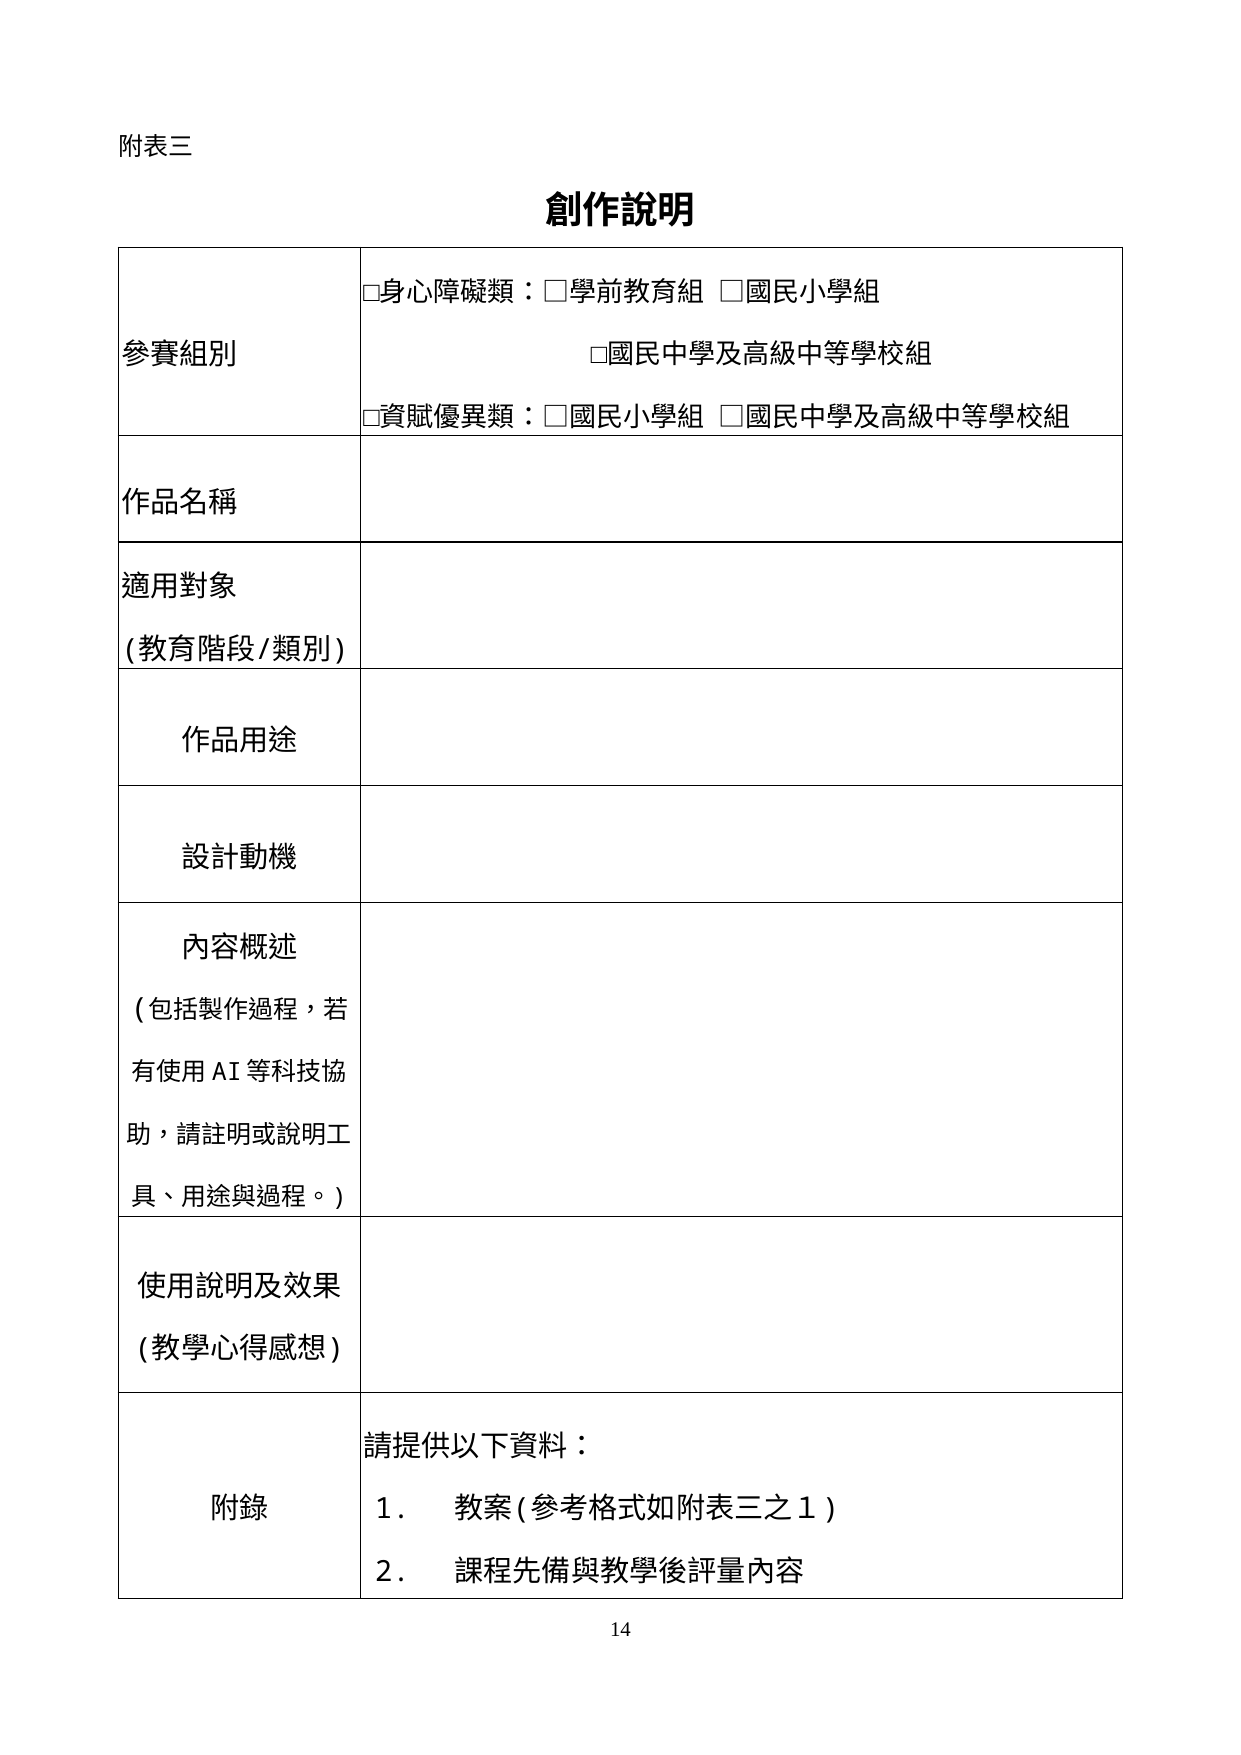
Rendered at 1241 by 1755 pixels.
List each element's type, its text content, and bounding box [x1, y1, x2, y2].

table_cell 使用說明及效果(教學心得感想) [119, 1217, 360, 1392]
table_cell 附錄 [119, 1393, 360, 1598]
table_cell [361, 669, 1122, 785]
table_cell 內容概述 (包括製作過程，若有使用AI等科技協助，請註明或說明工具、用途與過程。) [119, 903, 360, 1216]
table_cell 作品用途 [119, 669, 360, 785]
table_header 參賽組別 [119, 248, 360, 435]
table_cell [361, 543, 1122, 667]
table_cell [361, 1217, 1122, 1392]
table_cell [361, 436, 1122, 541]
text 附表三 [118, 103, 1122, 165]
table_cell [361, 903, 1122, 1216]
table_cell 適用對象 (教育階段/類別) [119, 543, 360, 667]
table_header □身心障礙類：□學前教育組 □國民小學組 □國民中學及高級中等學校組 □資賦優異類：□國民小學組 □國民中學及高級中等學校組 [361, 248, 1122, 435]
table_cell 設計動機 [119, 786, 360, 902]
table_cell 請提供以下資料： 教案(參考格式如附表三之１) 課程先備與教學後評量內容 教材教具內容 教學及電腦輔具內容 使用過程及效益佐證 [361, 1393, 1122, 1598]
table_cell [361, 786, 1122, 902]
text 創作說明 [118, 165, 1122, 228]
table_cell 作品名稱 [119, 436, 360, 541]
